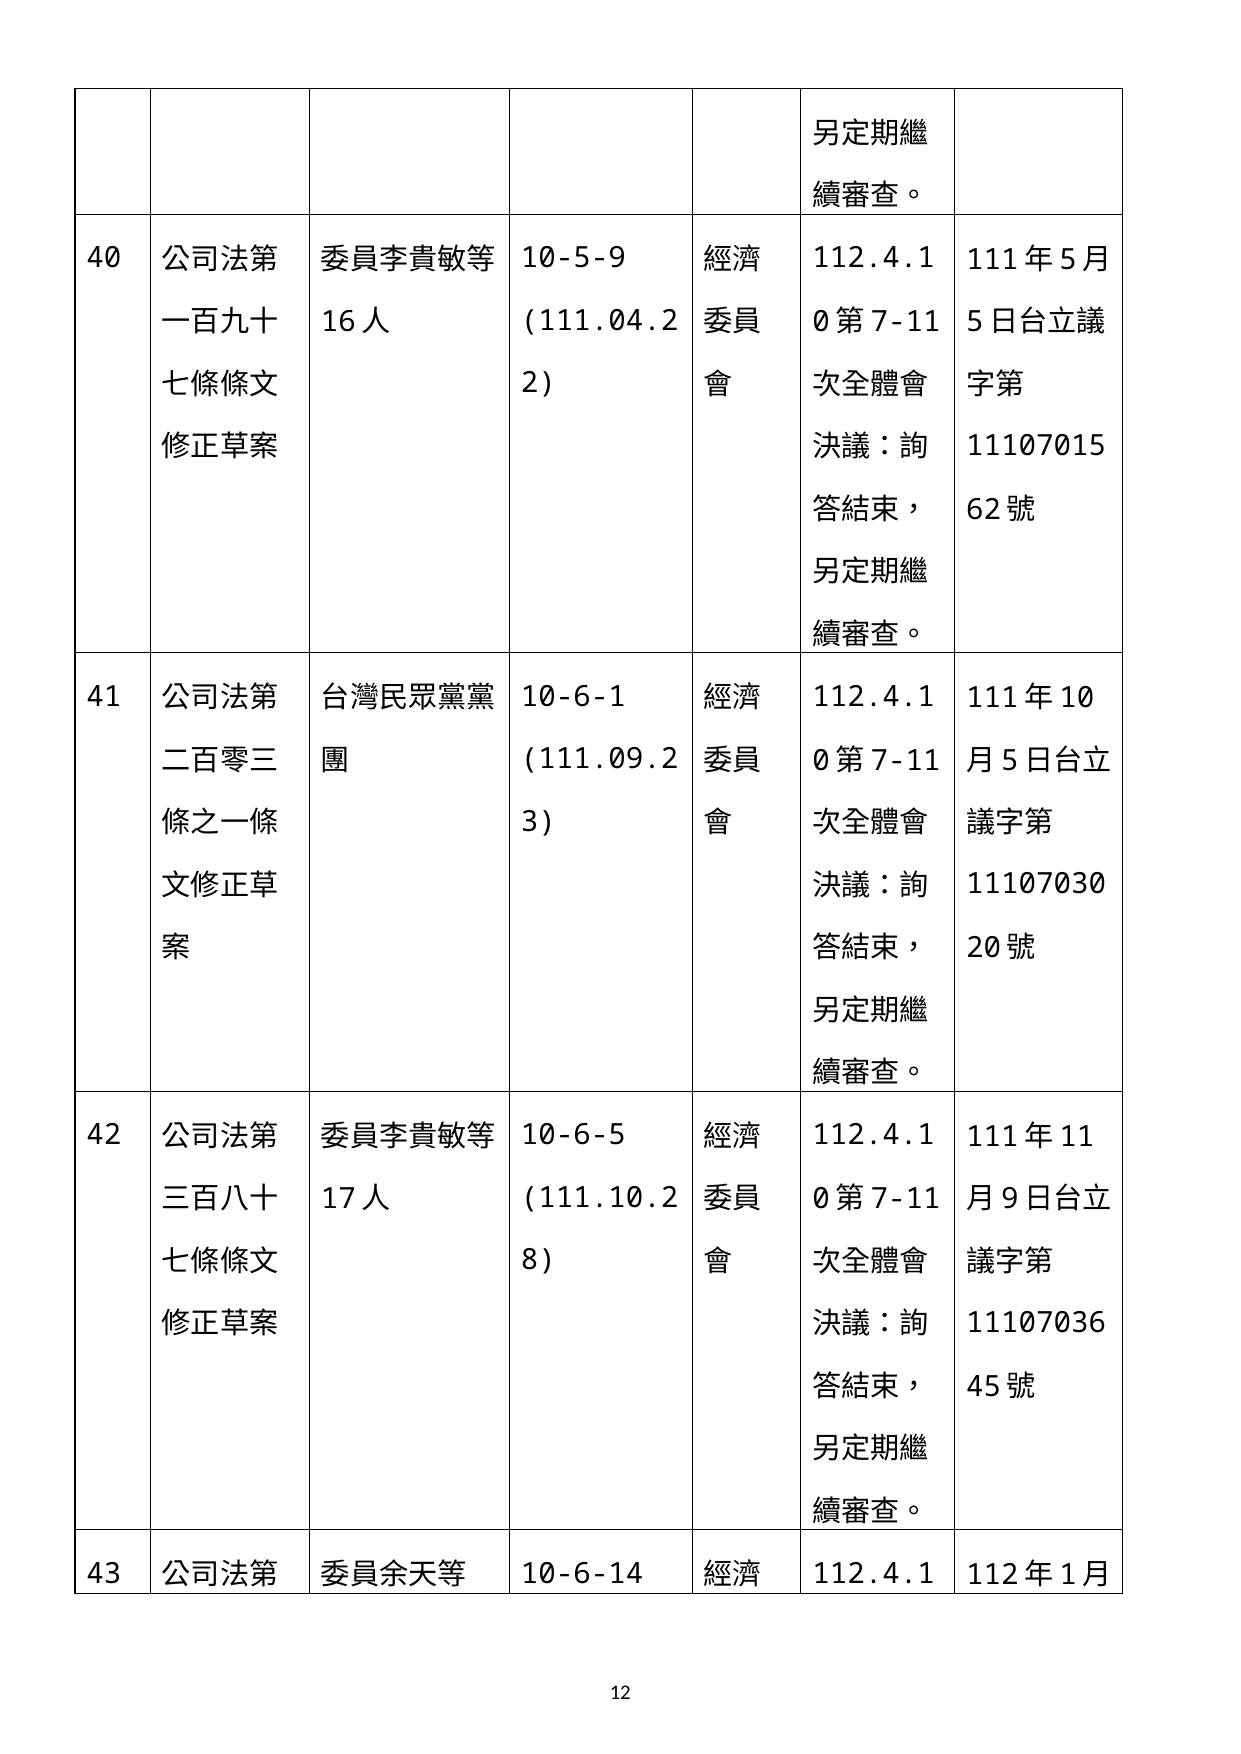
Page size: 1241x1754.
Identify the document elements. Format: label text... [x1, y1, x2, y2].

table_cell 111年11月9日台立議字第1110703645號 [955, 1092, 1122, 1529]
table_cell 10-5-9 (111.04.22) [510, 215, 692, 652]
table_cell 經濟 [693, 1530, 800, 1593]
table_cell 公司法第二百零三條之一條文修正草案 [151, 653, 309, 1091]
table_cell 41 [76, 653, 150, 1091]
table_cell 10-6-5 (111.10.28) [510, 1092, 692, 1529]
table_cell 10-6-1 (111.09.23) [510, 653, 692, 1091]
table_cell [151, 89, 309, 214]
table_cell 112.4.10第7-11次全體會決議：詢答結束，另定期繼續審查。 [801, 653, 954, 1091]
table_cell 經濟委員會 [693, 1092, 800, 1529]
table_cell [76, 89, 150, 214]
table_cell 另定期繼續審查。 [801, 89, 954, 214]
table_cell 經濟委員會 [693, 215, 800, 652]
table_cell 10-6-14 [510, 1530, 692, 1593]
table_cell [310, 89, 509, 214]
table_cell 公司法第一百九十七條條文修正草案 [151, 215, 309, 652]
table_cell 40 [76, 215, 150, 652]
table_cell [693, 89, 800, 214]
table_cell 公司法第三百八十七條條文修正草案 [151, 1092, 309, 1529]
table_cell 公司法第 [151, 1530, 309, 1593]
table_cell 112年1月 [955, 1530, 1122, 1593]
table_cell 112.4.10第7-11次全體會決議：詢答結束，另定期繼續審查。 [801, 1092, 954, 1529]
table_cell 112.4.1 [801, 1530, 954, 1593]
table_cell 台灣民眾黨黨團 [310, 653, 509, 1091]
table_cell 43 [76, 1530, 150, 1593]
table_cell 42 [76, 1092, 150, 1529]
table_cell 111年5月5日台立議字第1110701562號 [955, 215, 1122, 652]
table_cell 112.4.10第7-11次全體會決議：詢答結束，另定期繼續審查。 [801, 215, 954, 652]
table_cell 委員李貴敏等16人 [310, 215, 509, 652]
table_cell 委員余天等 [310, 1530, 509, 1593]
table_cell 委員李貴敏等17人 [310, 1092, 509, 1529]
table_cell 111年10月5日台立議字第1110703020號 [955, 653, 1122, 1091]
table_cell 經濟委員會 [693, 653, 800, 1091]
table_cell [955, 89, 1122, 214]
table_cell [510, 89, 692, 214]
